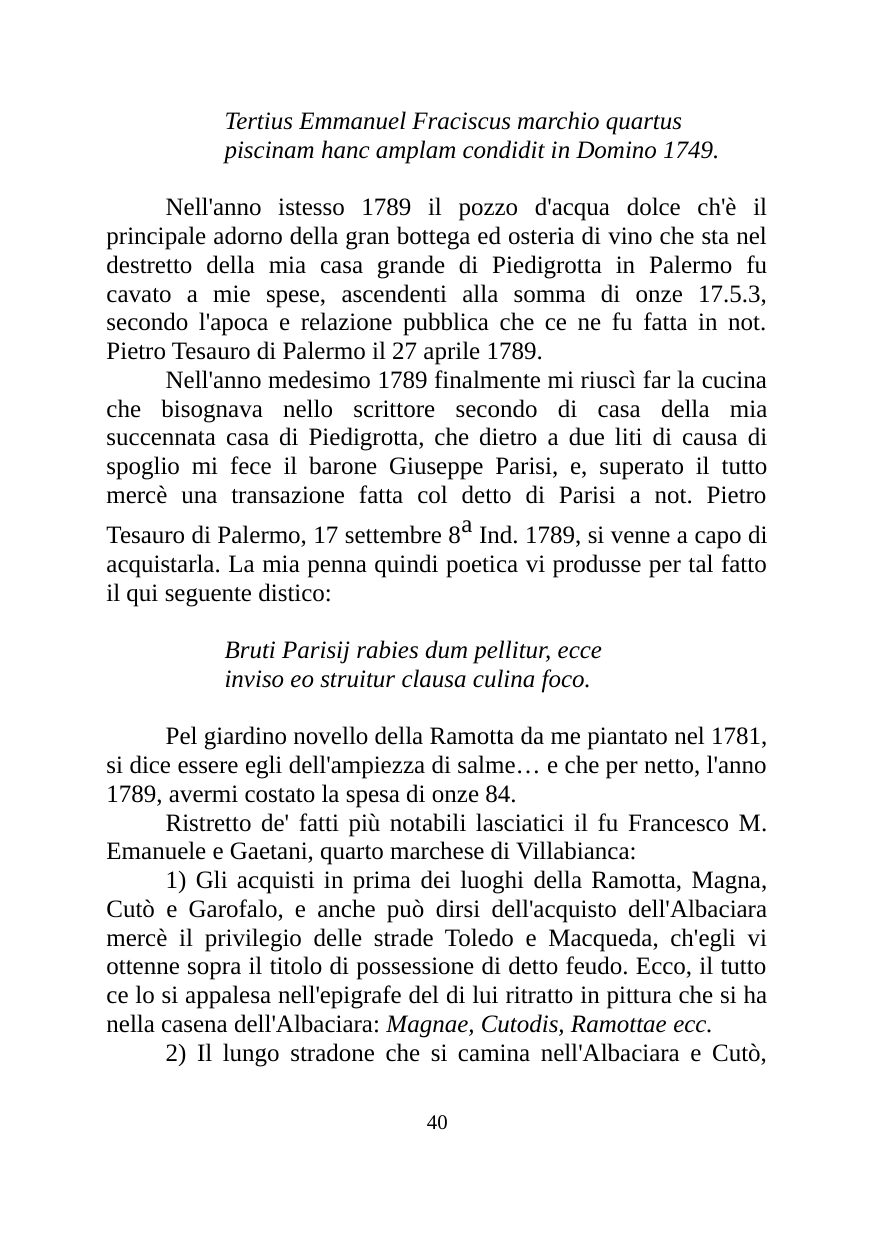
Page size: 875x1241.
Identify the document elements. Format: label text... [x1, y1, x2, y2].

text Nell'anno istesso 1789 il pozzo d'acqua dolce ch'è il principale adorno della gran bottega ed osteria di vino che sta nel destretto della mia casa grande di Piedigrotta in Palermo fu cavato a mie spese, ascendenti alla somma di onze 17.5.3, secondo l'apoca e relazione pubblica che ce ne fu fatta in not. Pietro Tesauro di Palermo il 27 aprile 1789. [106, 192, 768, 365]
text Bruti Parisij rabies dum pellitur, ecce [165, 635, 768, 664]
text 2) Il lungo stradone che si camina nell'Albaciara e Cutò, [106, 1038, 768, 1066]
text Pel giardino novello della Ramotta da me piantato nel 1781, si dice essere egli dell'ampiezza di salme… e che per netto, l'anno 1789, avermi costato la spesa di onze 84. [106, 721, 768, 808]
text Ristretto de' fatti più notabili lasciatici il fu Francesco M. Emanuele e Gaetani, quarto marchese di Villabianca: [106, 808, 768, 865]
text 1) Gli acquisti in prima dei luoghi della Ramotta, Magna, Cutò e Garofalo, e anche può dirsi dell'acquisto dell'Albaciara mercè il privilegio delle strade Toledo e Macqueda, ch'egli vi ottenne sopra il titolo di possessione di detto feudo. Ecco, il tutto ce lo si appalesa nell'epigrafe del di lui ritratto in pittura che si ha nella casena dell'Albaciara: Magnae, Cutodis, Ramottae ecc. [106, 865, 768, 1038]
text Tertius Emmanuel Fraciscus marchio quartus [165, 106, 768, 135]
text piscinam hanc amplam condidit in Domino 1749. [165, 135, 768, 164]
text Nell'anno medesimo 1789 finalmente mi riuscì far la cucina che bisognava nello scrittore secondo di casa della mia succennata casa di Piedigrotta, che dietro a due liti di causa di spoglio mi fece il barone Giuseppe Parisi, e, superato il tutto mercè una transazione fatta col detto di Parisi a not. Pietro Tesauro di Palermo, 17 settembre 8a Ind. 1789, si venne a capo di acquistarla. La mia penna quindi poetica vi produsse per tal fatto il qui seguente distico: [106, 365, 768, 606]
text inviso eo struitur clausa culina foco. [165, 664, 768, 693]
